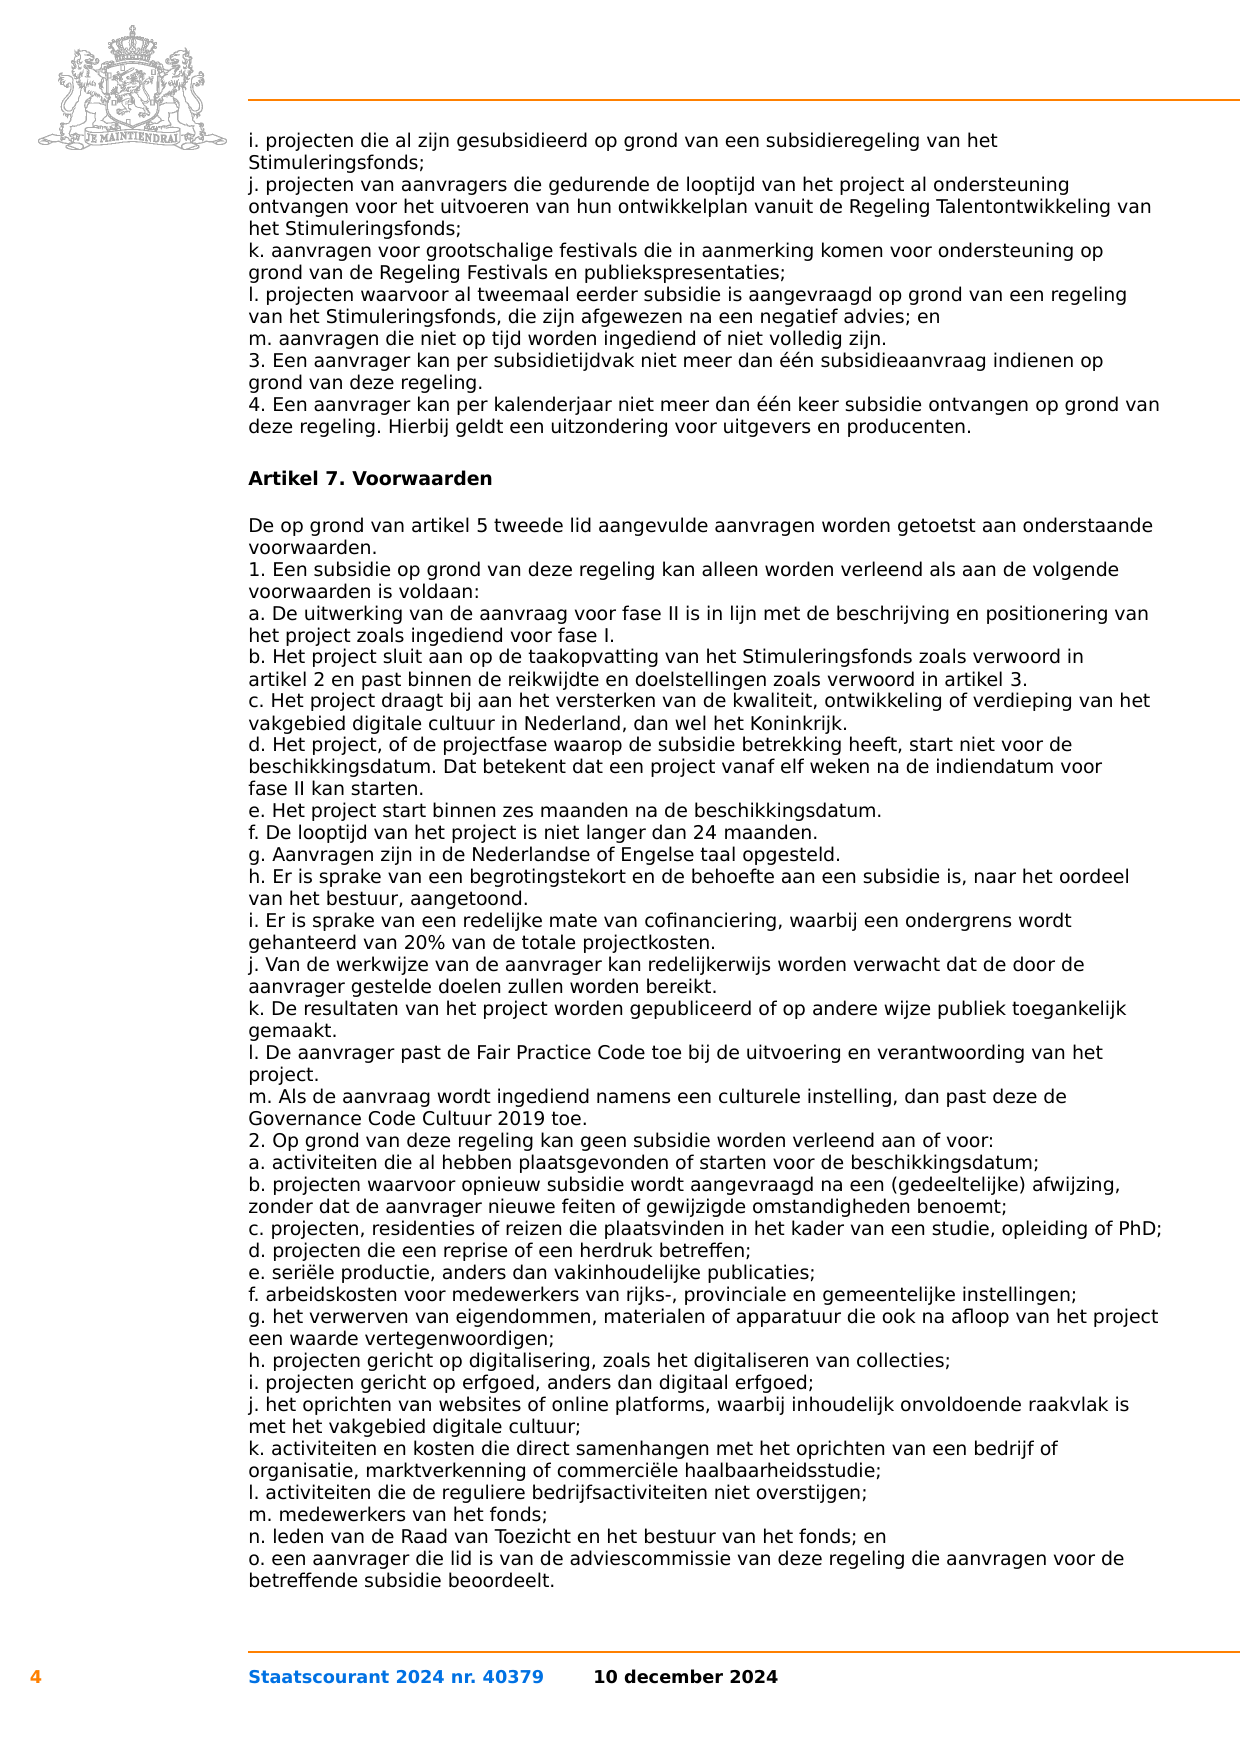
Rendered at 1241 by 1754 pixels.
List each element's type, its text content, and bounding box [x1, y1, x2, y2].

text i. projecten gericht op erfgoed, anders dan digitaal erfgoed; [248, 1372, 1163, 1394]
text De op grond van artikel 5 tweede lid aangevulde aanvragen worden getoetst aan onderstaande voorwaarden. [248, 514, 1163, 558]
text b. Het project sluit aan op de taakopvatting van het Stimuleringsfonds zoals verwoord in artikel 2 en past binnen de reikwijdte en doelstellingen zoals verwoord in artikel 3. [248, 646, 1163, 690]
text e. Het project start binnen zes maanden na de beschikkingsdatum. [248, 800, 1163, 822]
text i. projecten die al zijn gesubsidieerd op grond van een subsidieregeling van het Stimuleringsfonds; [248, 130, 1163, 174]
text 4. Een aanvrager kan per kalenderjaar niet meer dan één keer subsidie ontvangen op grond van deze regeling. Hierbij geldt een uitzondering voor uitgevers en producenten. [248, 394, 1163, 438]
text g. het verwerven van eigendommen, materialen of apparatuur die ook na afloop van het project een waarde vertegenwoordigen; [248, 1306, 1163, 1350]
text a. activiteiten die al hebben plaatsgevonden of starten voor de beschikkingsdatum; [248, 1152, 1163, 1174]
text k. aanvragen voor grootschalige festivals die in aanmerking komen voor ondersteuning op grond van de Regeling Festivals en publiekspresentaties; [248, 240, 1163, 284]
text b. projecten waarvoor opnieuw subsidie wordt aangevraagd na een (gedeeltelijke) afwijzing, zonder dat de aanvrager nieuwe feiten of gewijzigde omstandigheden benoemt; [248, 1174, 1163, 1218]
text l. De aanvrager past de Fair Practice Code toe bij de uitvoering en verantwoording van het project. [248, 1042, 1163, 1086]
text m. aanvragen die niet op tijd worden ingediend of niet volledig zijn. [248, 328, 1163, 350]
text m. Als de aanvraag wordt ingediend namens een culturele instelling, dan past deze de Governance Code Cultuur 2019 toe. [248, 1086, 1163, 1130]
text c. projecten, residenties of reizen die plaatsvinden in het kader van een studie, opleiding of PhD; [248, 1218, 1163, 1240]
text d. projecten die een reprise of een herdruk betreffen; [248, 1240, 1163, 1262]
text m. medewerkers van het fonds; [248, 1504, 1163, 1526]
text k. activiteiten en kosten die direct samenhangen met het oprichten van een bedrijf of organisatie, marktverkenning of commerciële haalbaarheidsstudie; [248, 1438, 1163, 1482]
text j. Van de werkwijze van de aanvrager kan redelijkerwijs worden verwacht dat de door de aanvrager gestelde doelen zullen worden bereikt. [248, 954, 1163, 998]
text k. De resultaten van het project worden gepubliceerd of op andere wijze publiek toegankelijk gemaakt. [248, 998, 1163, 1042]
text l. activiteiten die de reguliere bedrijfsactiviteiten niet overstijgen; [248, 1482, 1163, 1504]
text j. het oprichten van websites of online platforms, waarbij inhoudelijk onvoldoende raakvlak is met het vakgebied digitale cultuur; [248, 1394, 1163, 1438]
text d. Het project, of de projectfase waarop de subsidie betrekking heeft, start niet voor de beschikkingsdatum. Dat betekent dat een project vanaf elf weken na de indiendatum voor fase II kan starten. [248, 734, 1163, 800]
text h. Er is sprake van een begrotingstekort en de behoefte aan een subsidie is, naar het oordeel van het bestuur, aangetoond. [248, 866, 1163, 910]
text 3. Een aanvrager kan per subsidietijdvak niet meer dan één subsidieaanvraag indienen op grond van deze regeling. [248, 350, 1163, 394]
text f. De looptijd van het project is niet langer dan 24 maanden. [248, 822, 1163, 844]
text e. seriële productie, anders dan vakinhoudelijke publicaties; [248, 1262, 1163, 1284]
subtitle Artikel 7. Voorwaarden [248, 468, 1163, 489]
text i. Er is sprake van een redelijke mate van cofinanciering, waarbij een ondergrens wordt gehanteerd van 20% van de totale projectkosten. [248, 910, 1163, 954]
text f. arbeidskosten voor medewerkers van rijks-, provinciale en gemeentelijke instellingen; [248, 1284, 1163, 1306]
text c. Het project draagt bij aan het versterken van de kwaliteit, ontwikkeling of verdieping van het vakgebied digitale cultuur in Nederland, dan wel het Koninkrijk. [248, 690, 1163, 734]
text o. een aanvrager die lid is van de adviescommissie van deze regeling die aanvragen voor de betreffende subsidie beoordeelt. [248, 1548, 1163, 1592]
text g. Aanvragen zijn in de Nederlandse of Engelse taal opgesteld. [248, 844, 1163, 866]
text 1. Een subsidie op grond van deze regeling kan alleen worden verleend als aan de volgende voorwaarden is voldaan: [248, 558, 1163, 602]
picture [38, 25, 227, 150]
text l. projecten waarvoor al tweemaal eerder subsidie is aangevraagd op grond van een regeling van het Stimuleringsfonds, die zijn afgewezen na een negatief advies; en [248, 284, 1163, 328]
text 2. Op grond van deze regeling kan geen subsidie worden verleend aan of voor: [248, 1130, 1163, 1152]
text j. projecten van aanvragers die gedurende de looptijd van het project al ondersteuning ontvangen voor het uitvoeren van hun ontwikkelplan vanuit de Regeling Talentontwikkeling van het Stimuleringsfonds; [248, 174, 1163, 240]
text h. projecten gericht op digitalisering, zoals het digitaliseren van collecties; [248, 1350, 1163, 1372]
text n. leden van de Raad van Toezicht en het bestuur van het fonds; en [248, 1526, 1163, 1548]
text a. De uitwerking van de aanvraag voor fase II is in lijn met de beschrijving en positionering van het project zoals ingediend voor fase I. [248, 602, 1163, 646]
